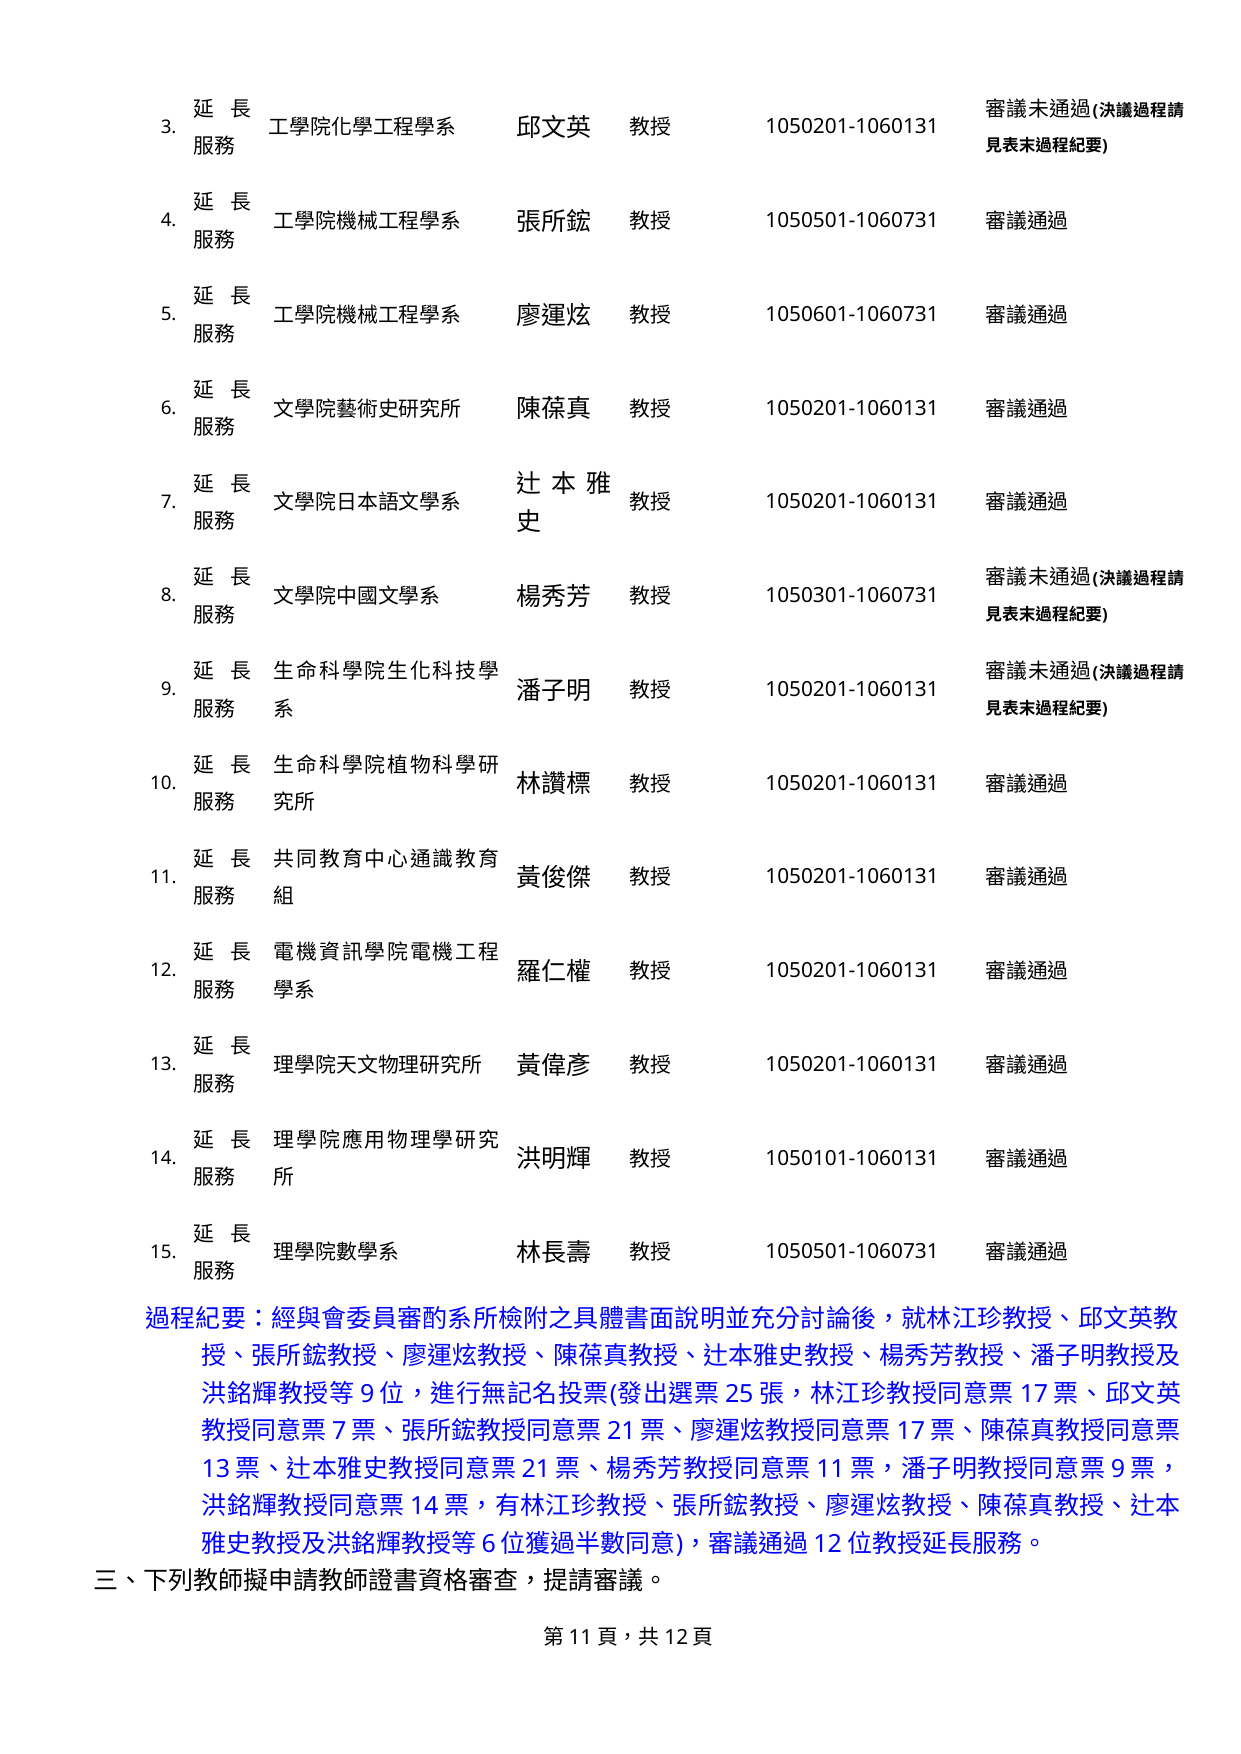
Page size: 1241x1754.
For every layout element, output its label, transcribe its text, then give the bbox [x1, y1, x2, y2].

table_cell 延長服務 [188, 735, 262, 829]
table_cell 審議通過 [979, 1204, 1196, 1298]
text 三、下列教師擬申請教師證書資格審查，提請審議。 [93, 1560, 1181, 1598]
text 過程紀要：經與會委員審酌系所檢附之具體書面說明並充分討論後，就林江珍教授、邱文英教授、張所鋐教授、廖運炫教授、陳葆真教授、辻本雅史教授、楊秀芳教授、潘子明教授及洪銘輝教授等9位，進行無記名投票(發出選票25張，林江珍教授同意票17票、邱文英教授同意票7票、張所鋐教授同意票21票、廖運炫教授同意票17票、陳葆真教授同意票13票、辻本雅史教授同意票21票、楊秀芳教授同意票11票，潘子明教授同意票9票，洪銘輝教授同意票14票，有林江珍教授、張所鋐教授、廖運炫教授、陳葆真教授、辻本雅史教授及洪銘輝教授等6位獲過半數同意)，審議通過12位教授延長服務。 [145, 1298, 1181, 1560]
table_cell 延長服務 [188, 1204, 262, 1298]
table_cell 理學院數學系 [263, 1204, 510, 1298]
table_cell 1050501-1060731 [754, 1204, 979, 1298]
table_cell 1050301-1060731 [754, 548, 979, 641]
table_cell 5. [131, 266, 187, 360]
table_cell 6. [131, 360, 187, 454]
table_cell 文學院中國文學系 [263, 548, 510, 641]
table_cell 楊秀芳 [510, 548, 623, 641]
table_cell 工學院化學工程學系 [263, 79, 510, 173]
table_cell 延長服務 [188, 173, 262, 266]
table_cell 黃偉彥 [510, 1016, 623, 1110]
table_cell 教授 [623, 641, 754, 735]
table_cell 1050101-1060131 [754, 1110, 979, 1204]
table_cell 工學院機械工程學系 [263, 173, 510, 266]
table_cell 審議未通過(決議過程請見表末過程紀要) [979, 79, 1196, 173]
table_cell 共同教育中心通識教育組 [263, 829, 510, 923]
table_cell 1050201-1060131 [754, 1016, 979, 1110]
table_cell 審議通過 [979, 829, 1196, 923]
table_cell 14. [131, 1110, 187, 1204]
table_cell 延長服務 [188, 79, 262, 173]
table_cell 9. [131, 641, 187, 735]
table_cell 延長服務 [188, 548, 262, 641]
table_cell 文學院藝術史研究所 [263, 360, 510, 454]
table_cell 1050201-1060131 [754, 735, 979, 829]
table_cell 教授 [623, 1110, 754, 1204]
table_cell 11. [131, 829, 187, 923]
table_cell 延長服務 [188, 1110, 262, 1204]
table_cell 1050201-1060131 [754, 923, 979, 1016]
table_cell 羅仁權 [510, 923, 623, 1016]
table_cell 1050501-1060731 [754, 173, 979, 266]
table_cell 教授 [623, 923, 754, 1016]
table_cell 理學院應用物理學研究所 [263, 1110, 510, 1204]
table_cell 延長服務 [188, 829, 262, 923]
table_cell 教授 [623, 735, 754, 829]
table_cell 工學院機械工程學系 [263, 266, 510, 360]
table_cell 審議通過 [979, 923, 1196, 1016]
table_cell 黃俊傑 [510, 829, 623, 923]
table_cell 1050601-1060731 [754, 266, 979, 360]
table_cell 12. [131, 923, 187, 1016]
table_cell 教授 [623, 1016, 754, 1110]
table_cell 審議通過 [979, 1110, 1196, 1204]
table_cell 林讚標 [510, 735, 623, 829]
table_cell 審議通過 [979, 360, 1196, 454]
table_cell 延長服務 [188, 454, 262, 548]
table_cell 教授 [623, 79, 754, 173]
table_cell 審議通過 [979, 1016, 1196, 1110]
table_cell 1050201-1060131 [754, 829, 979, 923]
table_cell 教授 [623, 1204, 754, 1298]
table_cell 延長服務 [188, 641, 262, 735]
table_cell 審議通過 [979, 266, 1196, 360]
table_cell 教授 [623, 266, 754, 360]
table_cell 生命科學院植物科學研究所 [263, 735, 510, 829]
table_cell 生命科學院生化科技學系 [263, 641, 510, 735]
table_cell 10. [131, 735, 187, 829]
table_cell 審議通過 [979, 173, 1196, 266]
table_cell 延長服務 [188, 923, 262, 1016]
table_cell 審議通過 [979, 454, 1196, 548]
table_cell 邱文英 [510, 79, 623, 173]
table_cell 延長服務 [188, 360, 262, 454]
table_cell 13. [131, 1016, 187, 1110]
table_cell 7. [131, 454, 187, 548]
table_cell 1050201-1060131 [754, 79, 979, 173]
table_cell 延長服務 [188, 1016, 262, 1110]
table_cell 3. [131, 79, 187, 173]
table_cell 文學院日本語文學系 [263, 454, 510, 548]
table_cell 1050201-1060131 [754, 360, 979, 454]
table_cell 1050201-1060131 [754, 454, 979, 548]
table_cell 教授 [623, 548, 754, 641]
table_cell 審議通過 [979, 735, 1196, 829]
table_cell 教授 [623, 454, 754, 548]
table_cell 審議未通過(決議過程請見表末過程紀要) [979, 548, 1196, 641]
table_cell 理學院天文物理研究所 [263, 1016, 510, 1110]
table_cell 1050201-1060131 [754, 641, 979, 735]
table_cell 15. [131, 1204, 187, 1298]
table_cell 張所鋐 [510, 173, 623, 266]
table_cell 審議未通過(決議過程請見表末過程紀要) [979, 641, 1196, 735]
table_cell 電機資訊學院電機工程學系 [263, 923, 510, 1016]
table_cell 廖運炫 [510, 266, 623, 360]
table_cell 陳葆真 [510, 360, 623, 454]
table_cell 8. [131, 548, 187, 641]
table_cell 潘子明 [510, 641, 623, 735]
table_cell 洪明輝 [510, 1110, 623, 1204]
table_cell 教授 [623, 829, 754, 923]
table_cell 4. [131, 173, 187, 266]
table_cell 教授 [623, 173, 754, 266]
table_cell 林長壽 [510, 1204, 623, 1298]
table_cell 辻本雅史 [510, 454, 623, 548]
table_cell 延長服務 [188, 266, 262, 360]
table_cell 教授 [623, 360, 754, 454]
